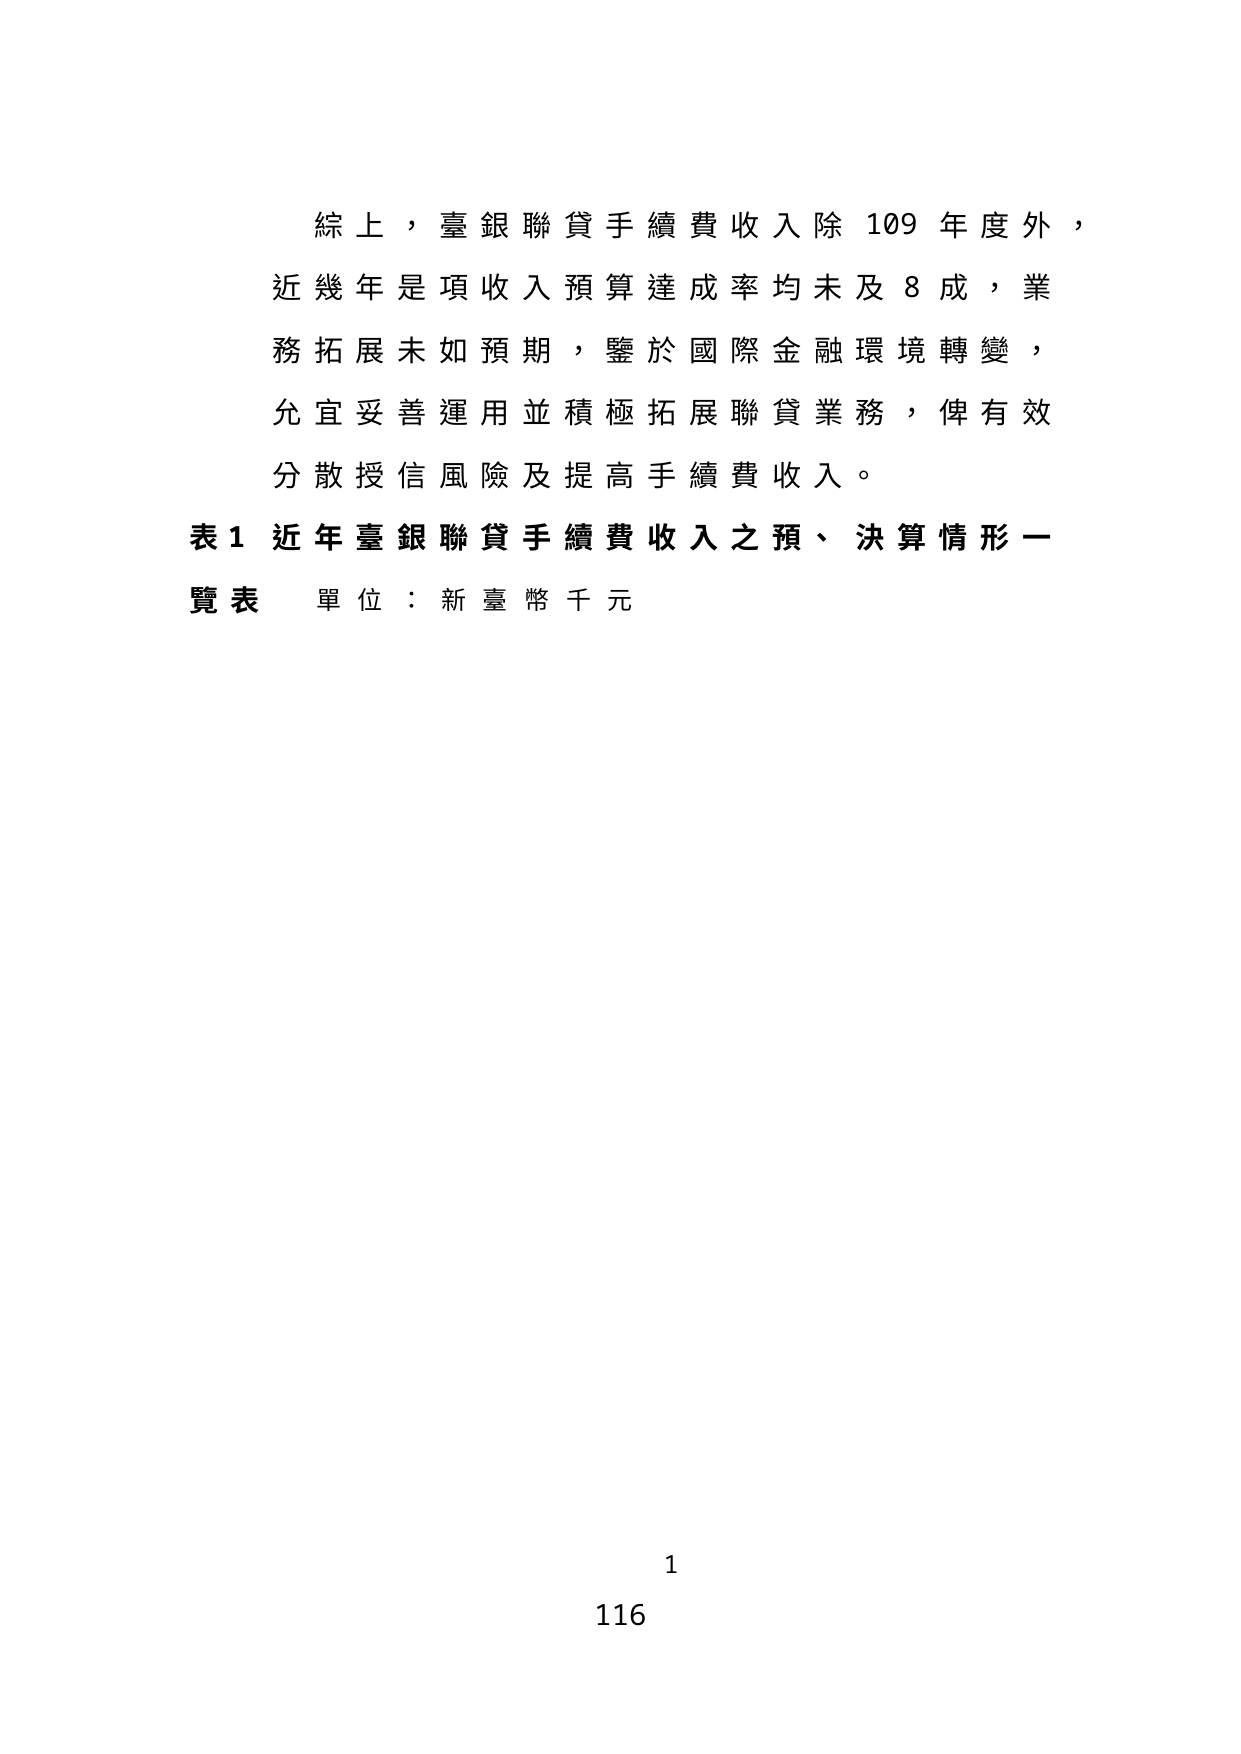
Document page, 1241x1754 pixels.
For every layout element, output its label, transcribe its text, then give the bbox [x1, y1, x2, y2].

text 綜上，臺銀聯貸手續費收入除109年度外，近幾年是項收入預算達成率均未及8成，業務拓展未如預期，鑒於國際金融環境轉變，允宜妥善運用並積極拓展聯貸業務，俾有效分散授信風險及提高手續費收入。 [242, 182, 1058, 494]
text 表1 近年臺銀聯貸手續費收入之預、決算情形一覽表 單位：新臺幣千元 [183, 494, 1058, 619]
